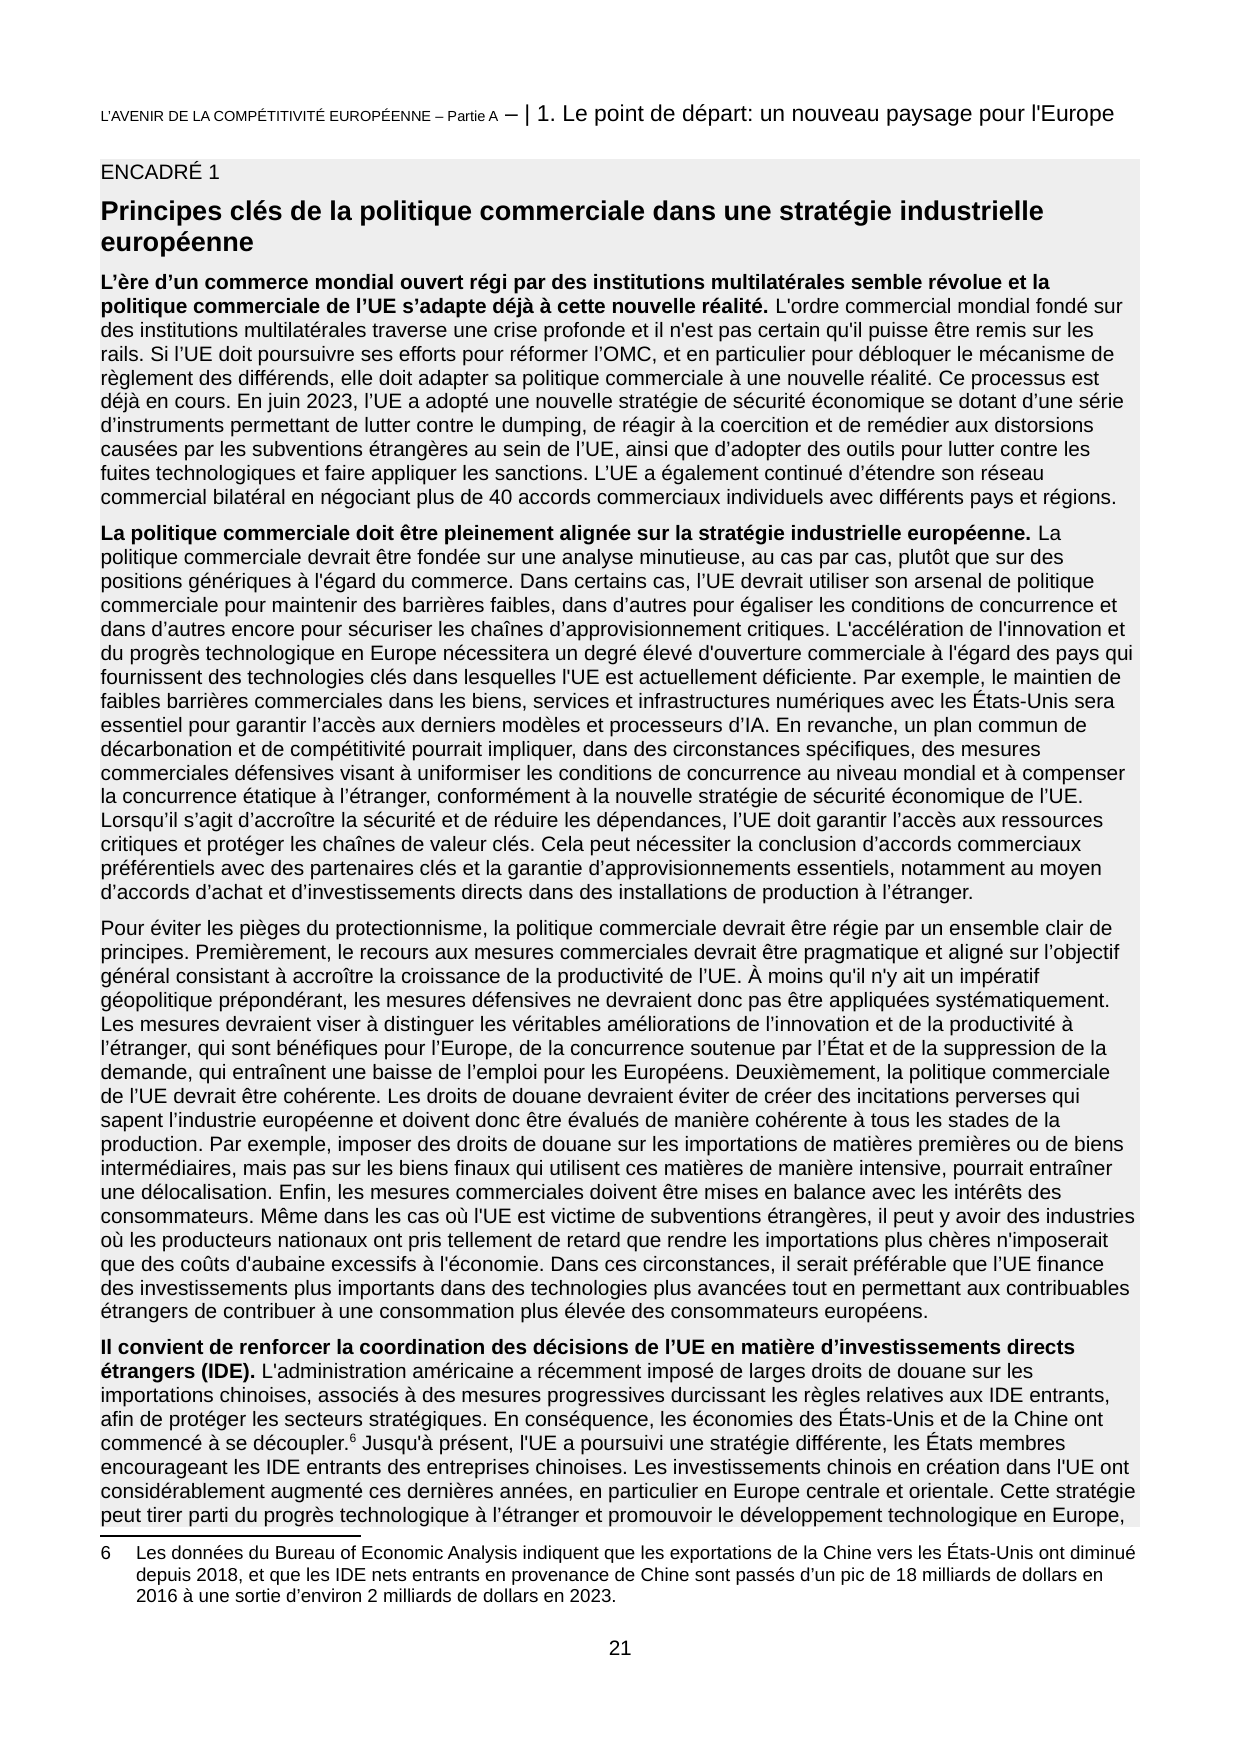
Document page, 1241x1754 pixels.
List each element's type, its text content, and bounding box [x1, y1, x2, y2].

text Pour éviter les pièges du protectionnisme, la politique commerciale devrait être régie par un ensemble clair de principes. Premièrement, le recours aux mesures commerciales devrait être pragmatique et aligné sur l’objectif général consistant à accroître la croissance de la productivité de l’UE. À moins qu'il n'y ait un impératif géopolitique prépondérant, les mesures défensives ne devraient donc pas être appliquées systématiquement. Les mesures devraient viser à distinguer les véritables améliorations de l’innovation et de la productivité à l’étranger, qui sont bénéfiques pour l’Europe, de la concurrence soutenue par l’État et de la suppression de la demande, qui entraînent une baisse de l’emploi pour les Européens. Deuxièmement, la politique commerciale de l’UE devrait être cohérente. Les droits de douane devraient éviter de créer des incitations perverses qui sapent l’industrie européenne et doivent donc être évalués de manière cohérente à tous les stades de la production. Par exemple, imposer des droits de douane sur les importations de matières premières ou de biens intermédiaires, mais pas sur les biens finaux qui utilisent ces matières de manière intensive, pourrait entraîner une délocalisation. Enfin, les mesures commerciales doivent être mises en balance avec les intérêts des consommateurs. Même dans les cas où l'UE est victime de subventions étrangères, il peut y avoir des industries où les producteurs nationaux ont pris tellement de retard que rendre les importations plus chères n'imposerait que des coûts d'aubaine excessifs à l'économie. Dans ces circonstances, il serait préférable que l’UE finance des investissements plus importants dans des technologies plus avancées tout en permettant aux contribuables étrangers de contribuer à une consommation plus élevée des consommateurs européens. [100, 916, 1140, 1323]
text ENCADRÉ 1 [100, 159, 1140, 183]
text Il convient de renforcer la coordination des décisions de l’UE en matière d’investissements directs étrangers (IDE). L'administration américaine a récemment imposé de larges droits de douane sur les importations chinoises, associés à des mesures progressives durcissant les règles relatives aux IDE entrants, afin de protéger les secteurs stratégiques. En conséquence, les économies des États-Unis et de la Chine ont commencé à se découpler. Jusqu'à présent, l'UE a poursuivi une stratégie différente, les États membres encourageant les IDE entrants des entreprises chinoises. Les investissements chinois en création dans l'UE ont considérablement augmenté ces dernières années, en particulier en Europe centrale et orientale. Cette stratégie peut tirer parti du progrès technologique à l’étranger et promouvoir le développement technologique en Europe, [100, 1335, 1140, 1527]
text La politique commerciale doit être pleinement alignée sur la stratégie industrielle européenne. La politique commerciale devrait être fondée sur une analyse minutieuse, au cas par cas, plutôt que sur des positions génériques à l'égard du commerce. Dans certains cas, l’UE devrait utiliser son arsenal de politique commerciale pour maintenir des barrières faibles, dans d’autres pour égaliser les conditions de concurrence et dans d’autres encore pour sécuriser les chaînes d’approvisionnement critiques. L'accélération de l'innovation et du progrès technologique en Europe nécessitera un degré élevé d'ouverture commerciale à l'égard des pays qui fournissent des technologies clés dans lesquelles l'UE est actuellement déficiente. Par exemple, le maintien de faibles barrières commerciales dans les biens, services et infrastructures numériques avec les États-Unis sera essentiel pour garantir l’accès aux derniers modèles et processeurs d’IA. En revanche, un plan commun de décarbonation et de compétitivité pourrait impliquer, dans des circonstances spécifiques, des mesures commerciales défensives visant à uniformiser les conditions de concurrence au niveau mondial et à compenser la concurrence étatique à l’étranger, conformément à la nouvelle stratégie de sécurité économique de l’UE. Lorsqu’il s’agit d’accroître la sécurité et de réduire les dépendances, l’UE doit garantir l’accès aux ressources critiques et protéger les chaînes de valeur clés. Cela peut nécessiter la conclusion d’accords commerciaux préférentiels avec des partenaires clés et la garantie d’approvisionnements essentiels, notamment au moyen d’accords d’achat et d’investissements directs dans des installations de production à l’étranger. [100, 521, 1140, 904]
text L’ère d’un commerce mondial ouvert régi par des institutions multilatérales semble révolue et la politique commerciale de l’UE s’adapte déjà à cette nouvelle réalité. L'ordre commercial mondial fondé sur des institutions multilatérales traverse une crise profonde et il n'est pas certain qu'il puisse être remis sur les rails. Si l’UE doit poursuivre ses efforts pour réformer l’OMC, et en particulier pour débloquer le mécanisme de règlement des différends, elle doit adapter sa politique commerciale à une nouvelle réalité. Ce processus est déjà en cours. En juin 2023, l’UE a adopté une nouvelle stratégie de sécurité économique se dotant d’une série d’instruments permettant de lutter contre le dumping, de réagir à la coercition et de remédier aux distorsions causées par les subventions étrangères au sein de l’UE, ainsi que d’adopter des outils pour lutter contre les fuites technologiques et faire appliquer les sanctions. L’UE a également continué d’étendre son réseau commercial bilatéral en négociant plus de 40 accords commerciaux individuels avec différents pays et régions. [100, 269, 1140, 509]
text Les données du Bureau of Economic Analysis indiquent que les exportations de la Chine vers les États-Unis ont diminué depuis 2018, et que les IDE nets entrants en provenance de Chine sont passés d’un pic de 18 milliards de dollars en 2016 à une sortie d’environ 2 milliards de dollars en 2023. [100, 1542, 1140, 1606]
text Principes clés de la politique commerciale dans une stratégie industrielle européenne [100, 195, 1140, 258]
